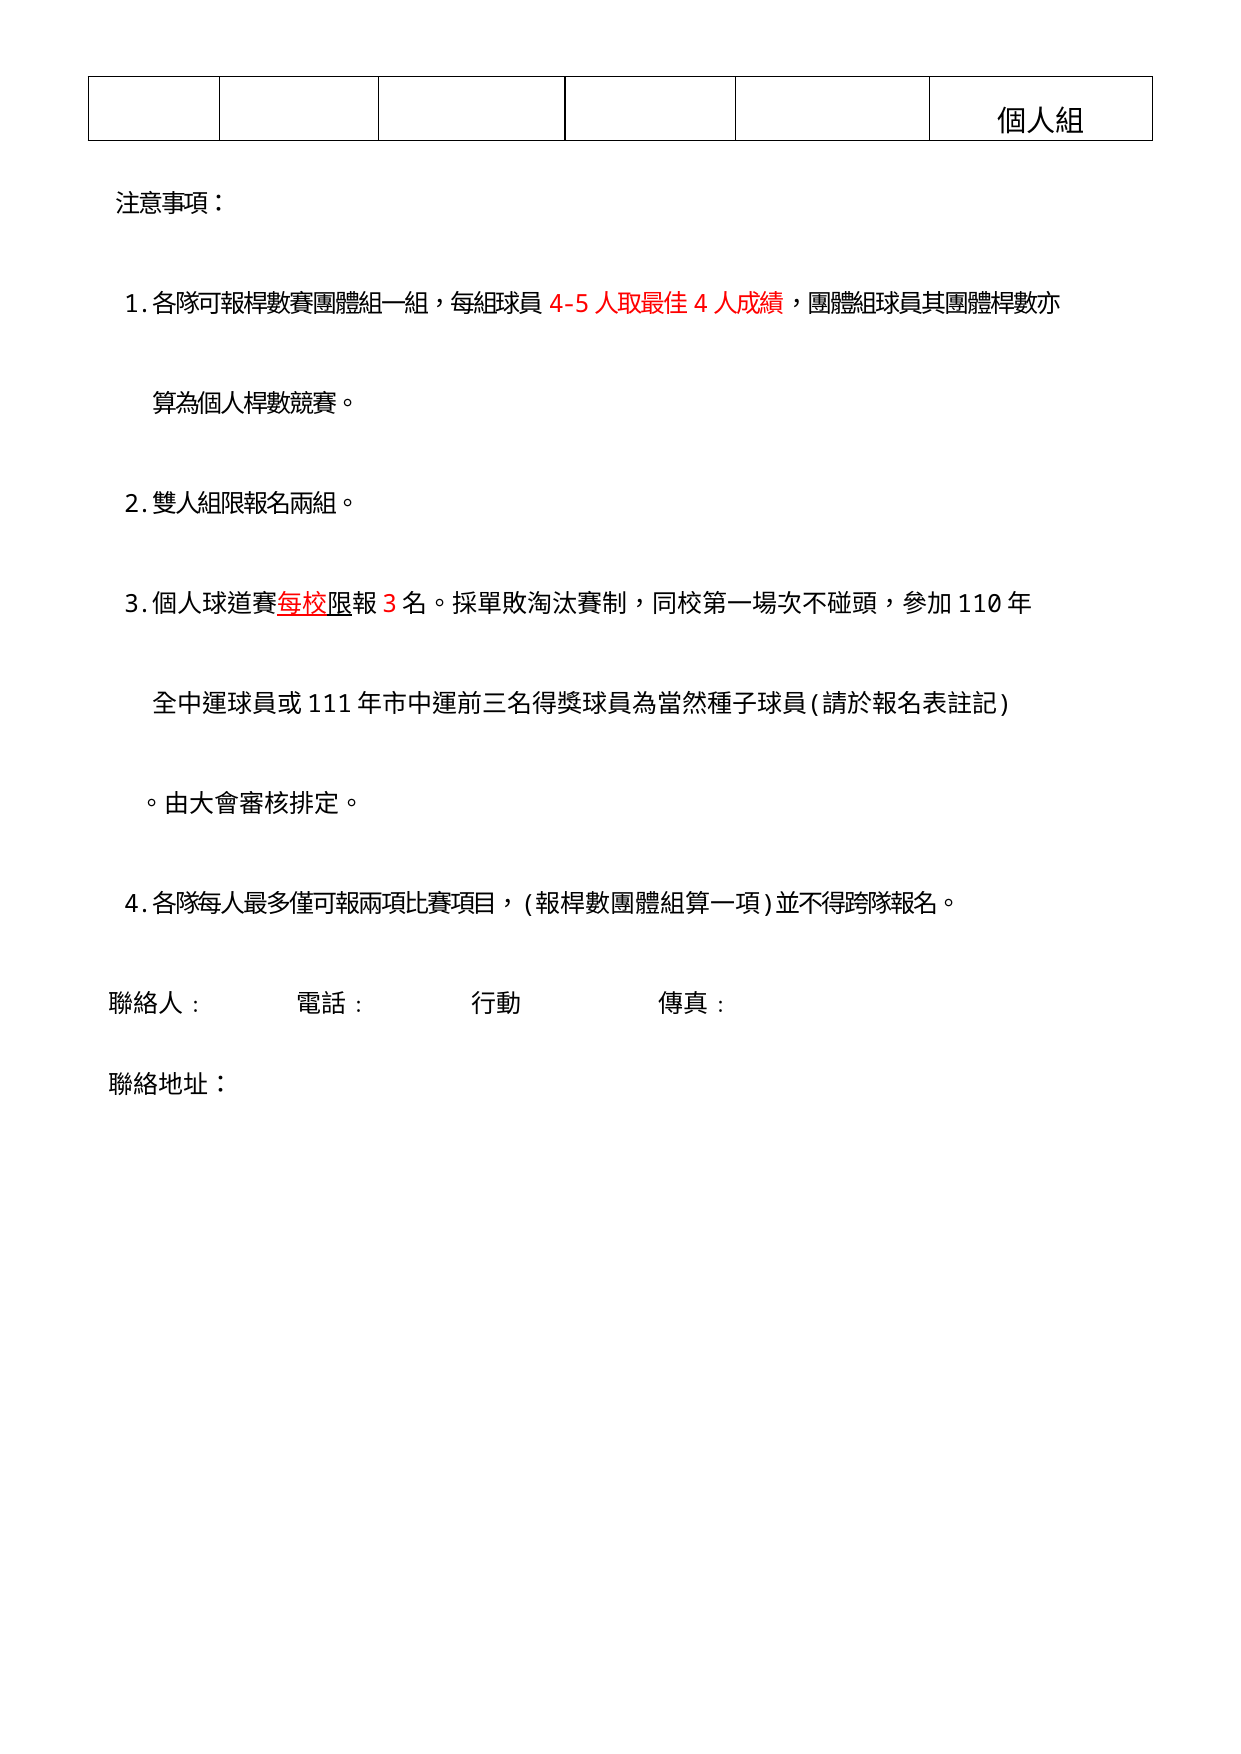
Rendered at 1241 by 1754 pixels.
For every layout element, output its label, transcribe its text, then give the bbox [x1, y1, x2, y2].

table_cell 個人組 [930, 77, 1152, 140]
table_cell [220, 77, 378, 140]
table_cell [736, 77, 929, 140]
text 全中運球員或111年市中運前三名得獎球員為當然種子球員(請於報名表註記) [124, 659, 1175, 722]
text 。由大會審核排定。 [124, 759, 1175, 822]
text 聯絡地址： [65, 1041, 1175, 1103]
text 4.各隊每人最多僅可報兩項比賽項目，(報桿數團體組算一項)並不得跨隊報名。 [124, 859, 1175, 922]
table_cell [379, 77, 564, 140]
text 注意事項： [65, 159, 1175, 222]
text 1.各隊可報桿數賽團體組一組，每組球員4-5人取最佳4人成績，團體組球員其團體桿數亦 [124, 259, 1175, 322]
text 聯絡人﹕ 電話﹕ 行動 傳真﹕ [65, 959, 1175, 1022]
table_cell [566, 77, 735, 140]
text 2.雙人組限報名兩組。 [124, 459, 1175, 522]
text 算為個人桿數競賽。 [124, 359, 1175, 422]
text 3.個人球道賽每校限報3名。採單敗淘汰賽制，同校第一場次不碰頭，參加110年 [124, 559, 1175, 622]
table_cell [89, 77, 219, 140]
